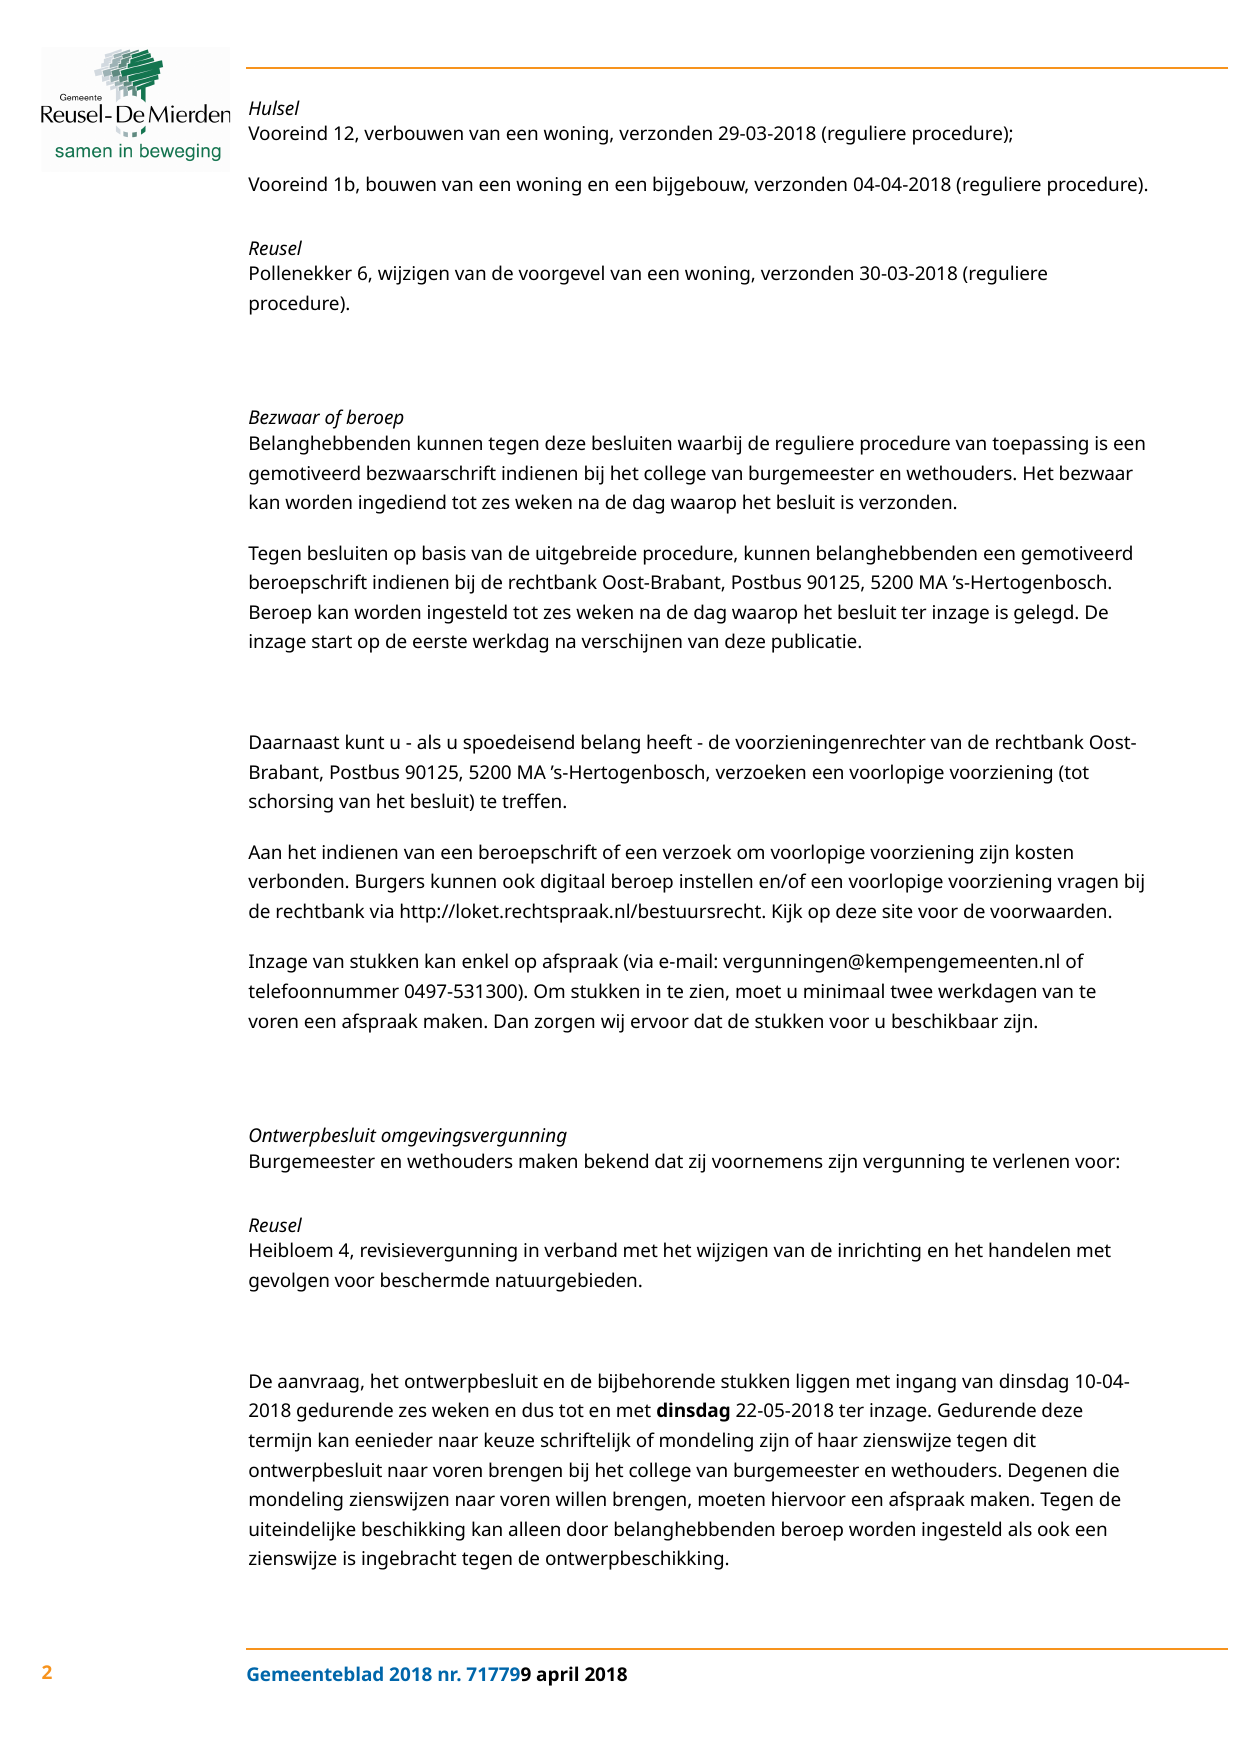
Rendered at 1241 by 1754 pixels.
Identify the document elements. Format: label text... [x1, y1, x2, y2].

text Pollenekker 6, wijzigen van de voorgevel van een woning, verzonden 30-03-2018 (reguliere procedure). [248, 261, 1152, 316]
text Vooreind 12, verbouwen van een woning, verzonden 29-03-2018 (reguliere procedure); [248, 121, 1152, 146]
text Heibloem 4, revisievergunning in verband met het wijzigen van de inrichting en het handelen met gevolgen voor beschermde natuurgebieden. [248, 1238, 1152, 1293]
text Ontwerpbesluit omgevingsvergunning [248, 1122, 1152, 1148]
text Belanghebbenden kunnen tegen deze besluiten waarbij de reguliere procedure van toepassing is een gemotiveerd bezwaarschrift indienen bij het college van burgemeester en wethouders. Het bezwaar kan worden ingediend tot zes weken na de dag waarop het besluit is verzonden. [248, 430, 1152, 515]
text Bezwaar of beroep [248, 404, 1152, 430]
text Inzage van stukken kan enkel op afspraak (via e-mail: vergunningen@kempengemeenten.nl of telefoonnummer 0497-531300). Om stukken in te zien, moet u minimaal twee werkdagen van te voren een afspraak maken. Dan zorgen wij ervoor dat de stukken voor u beschikbaar zijn. [248, 949, 1152, 1033]
text Aan het indienen van een beroepschrift of een verzoek om voorlopige voorziening zijn kosten verbonden. Burgers kunnen ook digitaal beroep instellen en/of een voorlopige voorziening vragen bij de rechtbank via http://loket.rechtspraak.nl/bestuursrecht. Kijk op deze site voor de voorwaarden. [248, 839, 1152, 924]
text Vooreind 1b, bouwen van een woning en een bijgebouw, verzonden 04-04-2018 (reguliere procedure). [248, 171, 1152, 197]
text Hulsel [248, 95, 1152, 121]
picture [41, 47, 231, 172]
text Daarnaast kunt u - als u spoedeisend belang heeft - de voorzieningenrechter van de rechtbank Oost-Brabant, Postbus 90125, 5200 MA ’s-Hertogenbosch, verzoeken een voorlopige voorziening (tot schorsing van het besluit) te treffen. [248, 729, 1152, 814]
text Reusel [248, 235, 1152, 261]
text Tegen besluiten op basis van de uitgebreide procedure, kunnen belanghebbenden een gemotiveerd beroepschrift indienen bij de rechtbank Oost-Brabant, Postbus 90125, 5200 MA ’s-Hertogenbosch. Beroep kan worden ingesteld tot zes weken na de dag waarop het besluit ter inzage is gelegd. De inzage start op de eerste werkdag na verschijnen van deze publicatie. [248, 540, 1152, 654]
text Burgemeester en wethouders maken bekend dat zij voornemens zijn vergunning te verlenen voor: [248, 1148, 1152, 1174]
text De aanvraag, het ontwerpbesluit en de bijbehorende stukken liggen met ingang van dinsdag 10-04-2018 gedurende zes weken en dus tot en met dinsdag 22-05-2018 ter inzage. Gedurende deze termijn kan eenieder naar keuze schriftelijk of mondeling zijn of haar zienswijze tegen dit ontwerpbesluit naar voren brengen bij het college van burgemeester en wethouders. Degenen die mondeling zienswijzen naar voren willen brengen, moeten hiervoor een afspraak maken. Tegen de uiteindelijke beschikking kan alleen door belanghebbenden beroep worden ingesteld als ook een zienswijze is ingebracht tegen de ontwerpbeschikking. [248, 1368, 1152, 1571]
text Reusel [248, 1212, 1152, 1238]
